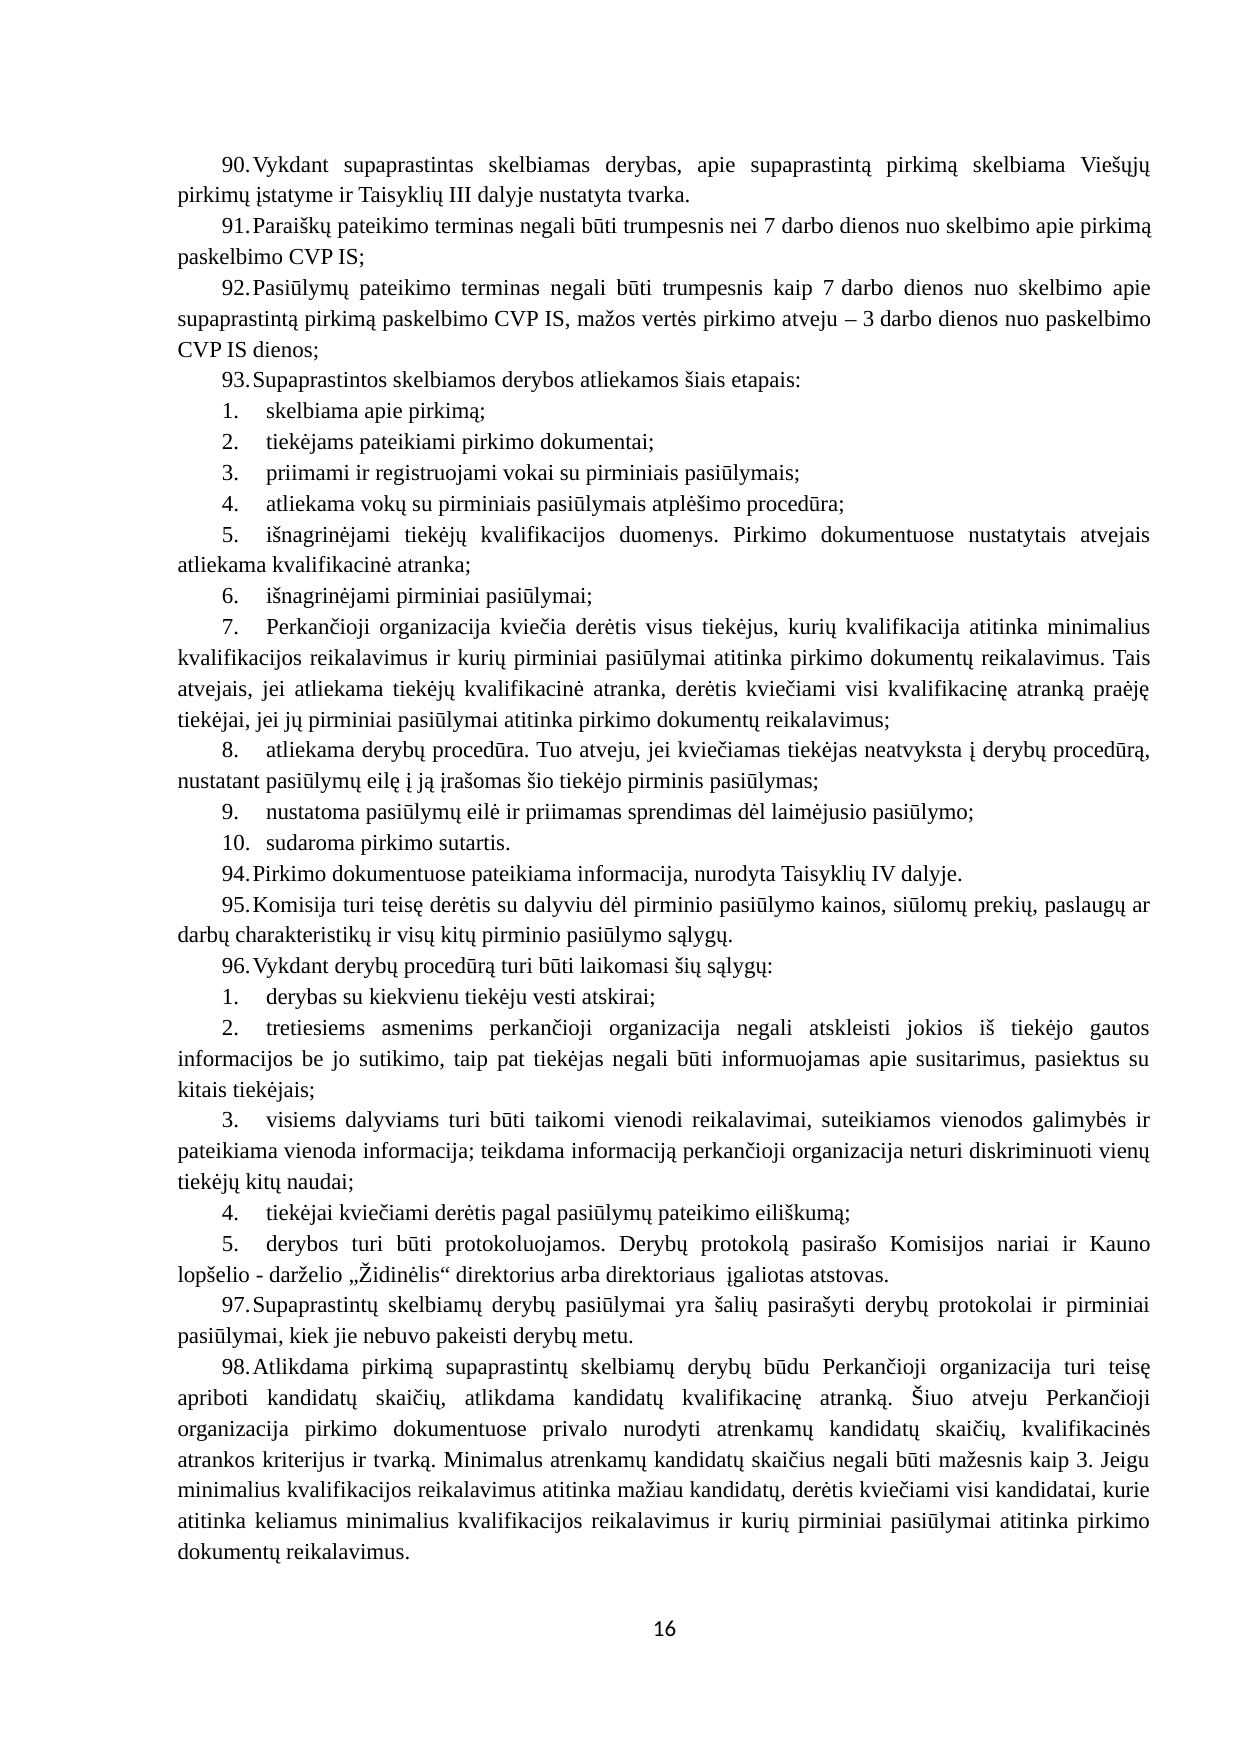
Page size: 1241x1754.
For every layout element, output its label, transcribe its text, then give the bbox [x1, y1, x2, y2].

list Paraiškų pateikimo terminas negali būti trumpesnis nei 7 darbo dienos nuo skelbimo apie pirkimą paskelbimo CVP IS; [177, 212, 1151, 269]
list išnagrinėjami tiekėjų kvalifikacijos duomenys. Pirkimo dokumentuose nustatytais atvejais atliekama kvalifikacinė atranka; [177, 521, 1151, 578]
list Komisija turi teisę derėtis su dalyviu dėl pirminio pasiūlymo kainos, siūlomų prekių, paslaugų ar darbų charakteristikų ir visų kitų pirminio pasiūlymo sąlygų. [177, 891, 1151, 948]
list atliekama vokų su pirminiais pasiūlymais atplėšimo procedūra; [177, 490, 1151, 516]
list derybos turi būti protokoluojamos. Derybų protokolą pasirašo Komisijos nariai ir Kauno lopšelio - darželio „Židinėlis“ direktorius arba direktoriaus įgaliotas atstovas. [177, 1230, 1151, 1287]
list sudaroma pirkimo sutartis. [177, 829, 1151, 855]
list skelbiama apie pirkimą; [177, 397, 1151, 424]
list išnagrinėjami pirminiai pasiūlymai; [177, 582, 1151, 609]
list tretiesiems asmenims perkančioji organizacija negali atskleisti jokios iš tiekėjo gautos informacijos be jo sutikimo, taip pat tiekėjas negali būti informuojamas apie susitarimus, pasiektus su kitais tiekėjais; [177, 1014, 1151, 1102]
list nustatoma pasiūlymų eilė ir priimamas sprendimas dėl laimėjusio pasiūlymo; [177, 798, 1151, 824]
list Vykdant derybų procedūrą turi būti laikomasi šių sąlygų: [177, 952, 1151, 979]
list Vykdant supaprastintas skelbiamas derybas, apie supaprastintą pirkimą skelbiama Viešųjų pirkimų įstatyme ir Taisyklių III dalyje nustatyta tvarka. [177, 151, 1151, 208]
list Supaprastintos skelbiamos derybos atliekamos šiais etapais: [177, 367, 1151, 393]
list Supaprastintų skelbiamų derybų pasiūlymai yra šalių pasirašyti derybų protokolai ir pirminiai pasiūlymai, kiek jie nebuvo pakeisti derybų metu. [177, 1292, 1151, 1349]
list Pirkimo dokumentuose pateikiama informacija, nurodyta Taisyklių IV dalyje. [177, 860, 1151, 886]
list priimami ir registruojami vokai su pirminiais pasiūlymais; [177, 459, 1151, 485]
list atliekama derybų procedūra. Tuo atveju, jei kviečiamas tiekėjas neatvyksta į derybų procedūrą, nustatant pasiūlymų eilę į ją įrašomas šio tiekėjo pirminis pasiūlymas; [177, 737, 1151, 794]
list Atlikdama pirkimą supaprastintų skelbiamų derybų būdu Perkančioji organizacija turi teisę apriboti kandidatų skaičių, atlikdama kandidatų kvalifikacinę atranką. Šiuo atveju Perkančioji organizacija pirkimo dokumentuose privalo nurodyti atrenkamų kandidatų skaičių, kvalifikacinės atrankos kriterijus ir tvarką. Minimalus atrenkamų kandidatų skaičius negali būti mažesnis kaip 3. Jeigu minimalius kvalifikacijos reikalavimus atitinka mažiau kandidatų, derėtis kviečiami visi kandidatai, kurie atitinka keliamus minimalius kvalifikacijos reikalavimus ir kurių pirminiai pasiūlymai atitinka pirkimo dokumentų reikalavimus. [177, 1353, 1151, 1564]
list tiekėjams pateikiami pirkimo dokumentai; [177, 428, 1151, 454]
list visiems dalyviams turi būti taikomi vienodi reikalavimai, suteikiamos vienodos galimybės ir pateikiama vienoda informacija; teikdama informaciją perkančioji organizacija neturi diskriminuoti vienų tiekėjų kitų naudai; [177, 1107, 1151, 1194]
list derybas su kiekvienu tiekėju vesti atskirai; [177, 983, 1151, 1009]
list Perkančioji organizacija kviečia derėtis visus tiekėjus, kurių kvalifikacija atitinka minimalius kvalifikacijos reikalavimus ir kurių pirminiai pasiūlymai atitinka pirkimo dokumentų reikalavimus. Tais atvejais, jei atliekama tiekėjų kvalifikacinė atranka, derėtis kviečiami visi kvalifikacinę atranką praėję tiekėjai, jei jų pirminiai pasiūlymai atitinka pirkimo dokumentų reikalavimus; [177, 613, 1151, 732]
list Pasiūlymų pateikimo terminas negali būti trumpesnis kaip 7 darbo dienos nuo skelbimo apie supaprastintą pirkimą paskelbimo CVP IS, mažos vertės pirkimo atveju – 3 darbo dienos nuo paskelbimo CVP IS dienos; [177, 274, 1151, 362]
list tiekėjai kviečiami derėtis pagal pasiūlymų pateikimo eiliškumą; [177, 1199, 1151, 1225]
